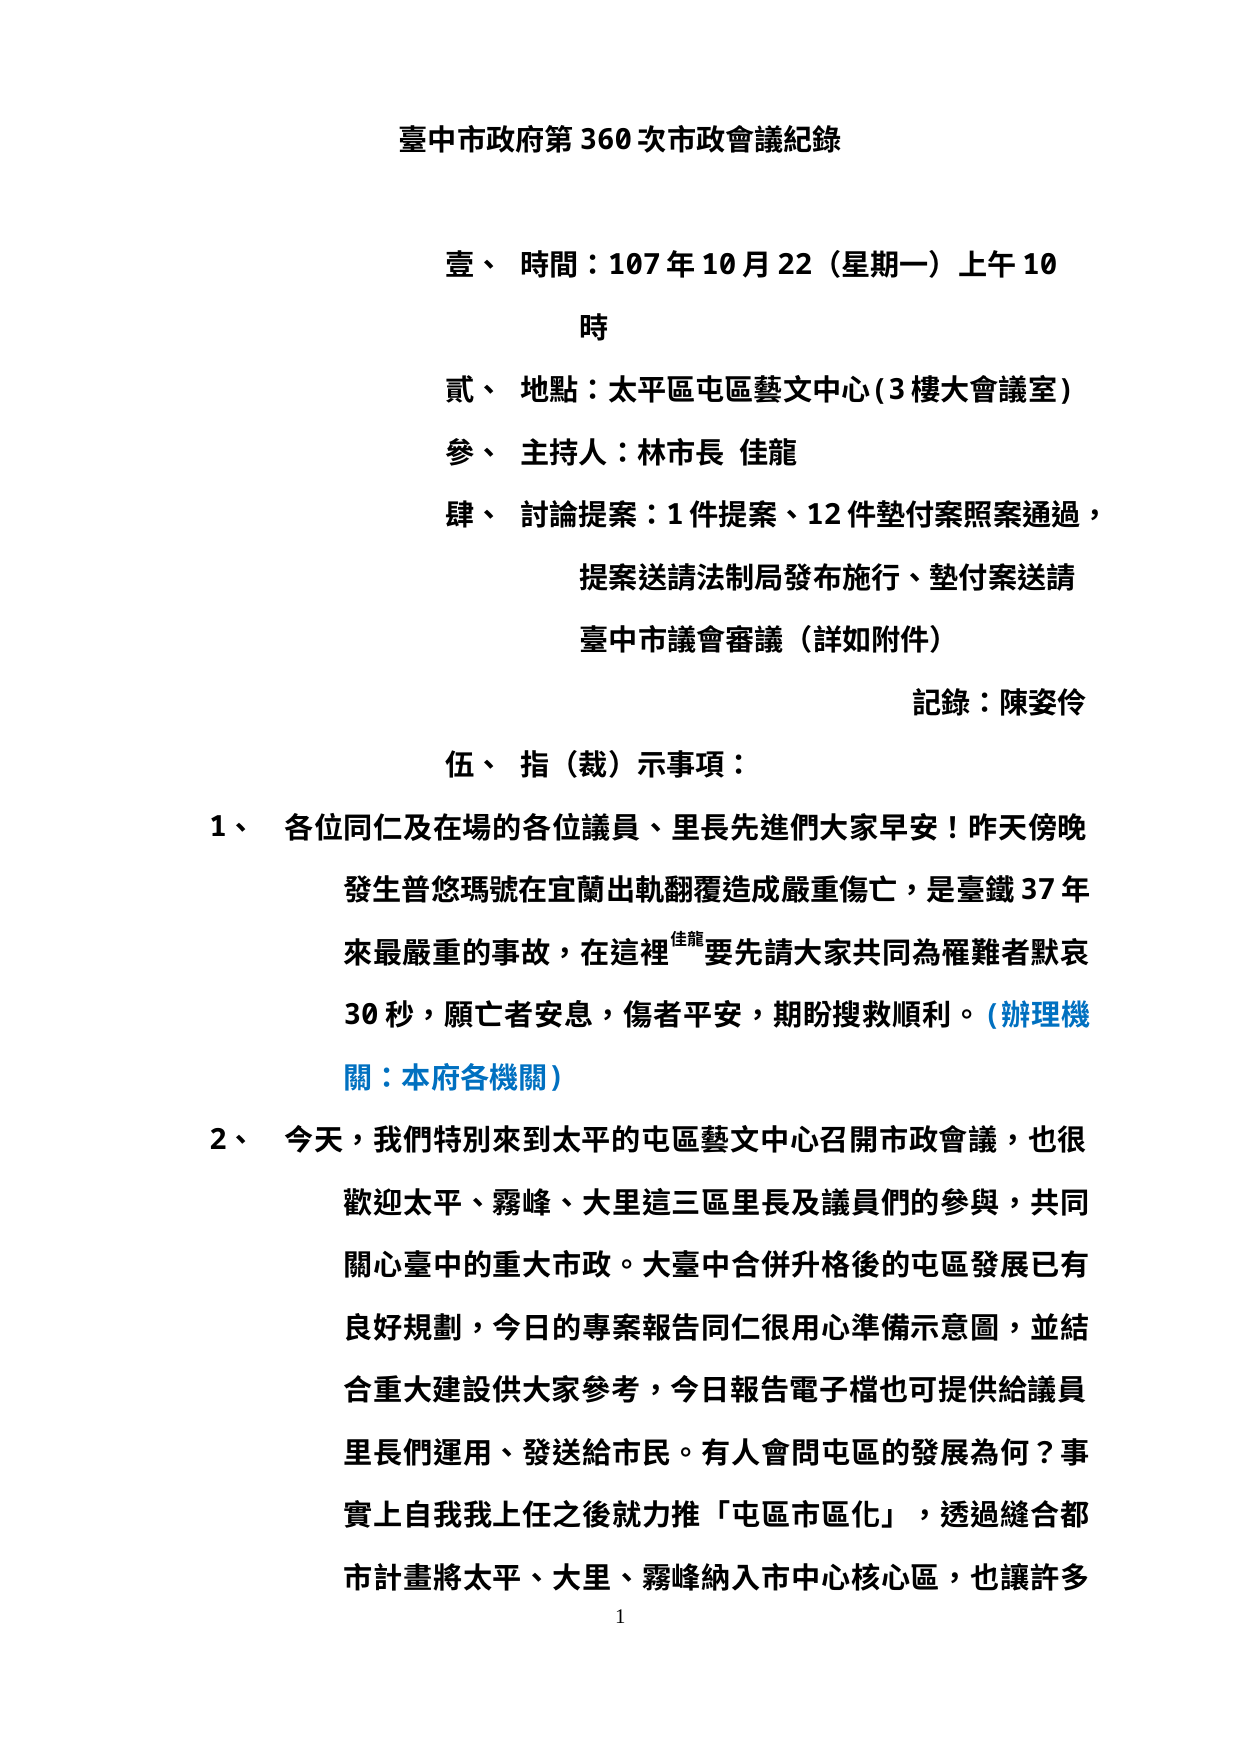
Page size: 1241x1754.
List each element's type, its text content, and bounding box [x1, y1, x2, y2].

list 今天，我們特別來到太平的屯區藝文中心召開市政會議，也很歡迎太平、霧峰、大里這三區里長及議員們的參與，共同關心臺中的重大市政。大臺中合併升格後的屯區發展已有良好規劃，今日的專案報告同仁很用心準備示意圖，並結合重大建設供大家參考，今日報告電子檔也可提供給議員、里長們運用、發送給市民。有人會問屯區的發展為何？事實上自我我上任之後就力推「屯區市區化」，透過縫合都市計畫將太平、大里、霧峰納入市中心核心區，也讓許多基礎建設跟上腳步，讓屯區與原市區的發展融為一體。「屯區市區化」有二大重點：第一，讓屯區公共建設與生活服務包括道路系統、水利工程、資通訊建設等，具備與市中心相同的水準；第二，完善交通運輸網絡，讓人流、物流的輸送暢行無阻。除了目前的74號快速道路外，我們也規劃將捷運延伸到屯區，並健全屯區的公路系統，包括在臺74線新設3個匝道─六順橋南入匝道、十九甲地區北出匝道、大里溪南地區新增大里霧峰交流道，以及太平的市民大道等；當交通系統整合起來後，大平霧地區與市中心的連結及在地生活圈發展就能強化。此外，「屯區市區化」並非口號，我們已將其落實於都市計畫中，並搭配交通、水利、產業、文化發展加以整合，包括公共設施、道路、公園、學校等都在進行檢討，目前大里、太平、霧峰的都市計畫也已上網公告。(辦理機關：本府各機關、都市發展局) [209, 1096, 1090, 1596]
list 地點：太平區屯區藝文中心(3樓大會議室) [445, 346, 1090, 409]
list 討論提案：1件提案、12件墊付案照案通過，提案送請法制局發布施行、墊付案送請臺中市議會審議（詳如附件） [445, 471, 1090, 659]
list 時間：107年10月22（星期一）上午10時 [445, 221, 1090, 346]
list 主持人：林市長 佳龍 [445, 409, 1090, 471]
text 記錄：陳姿伶 [357, 659, 1090, 721]
list 指（裁）示事項： [445, 721, 1090, 784]
text 臺中市政府第360次市政會議紀錄 [150, 96, 1090, 159]
list 各位同仁及在場的各位議員、里長先進們大家早安！昨天傍晚發生普悠瑪號在宜蘭出軌翻覆造成嚴重傷亡，是臺鐵37年來最嚴重的事故，在這裡佳龍要先請大家共同為罹難者默哀30秒，願亡者安息，傷者平安，期盼搜救順利。(辦理機關：本府各機關) [209, 784, 1090, 1096]
